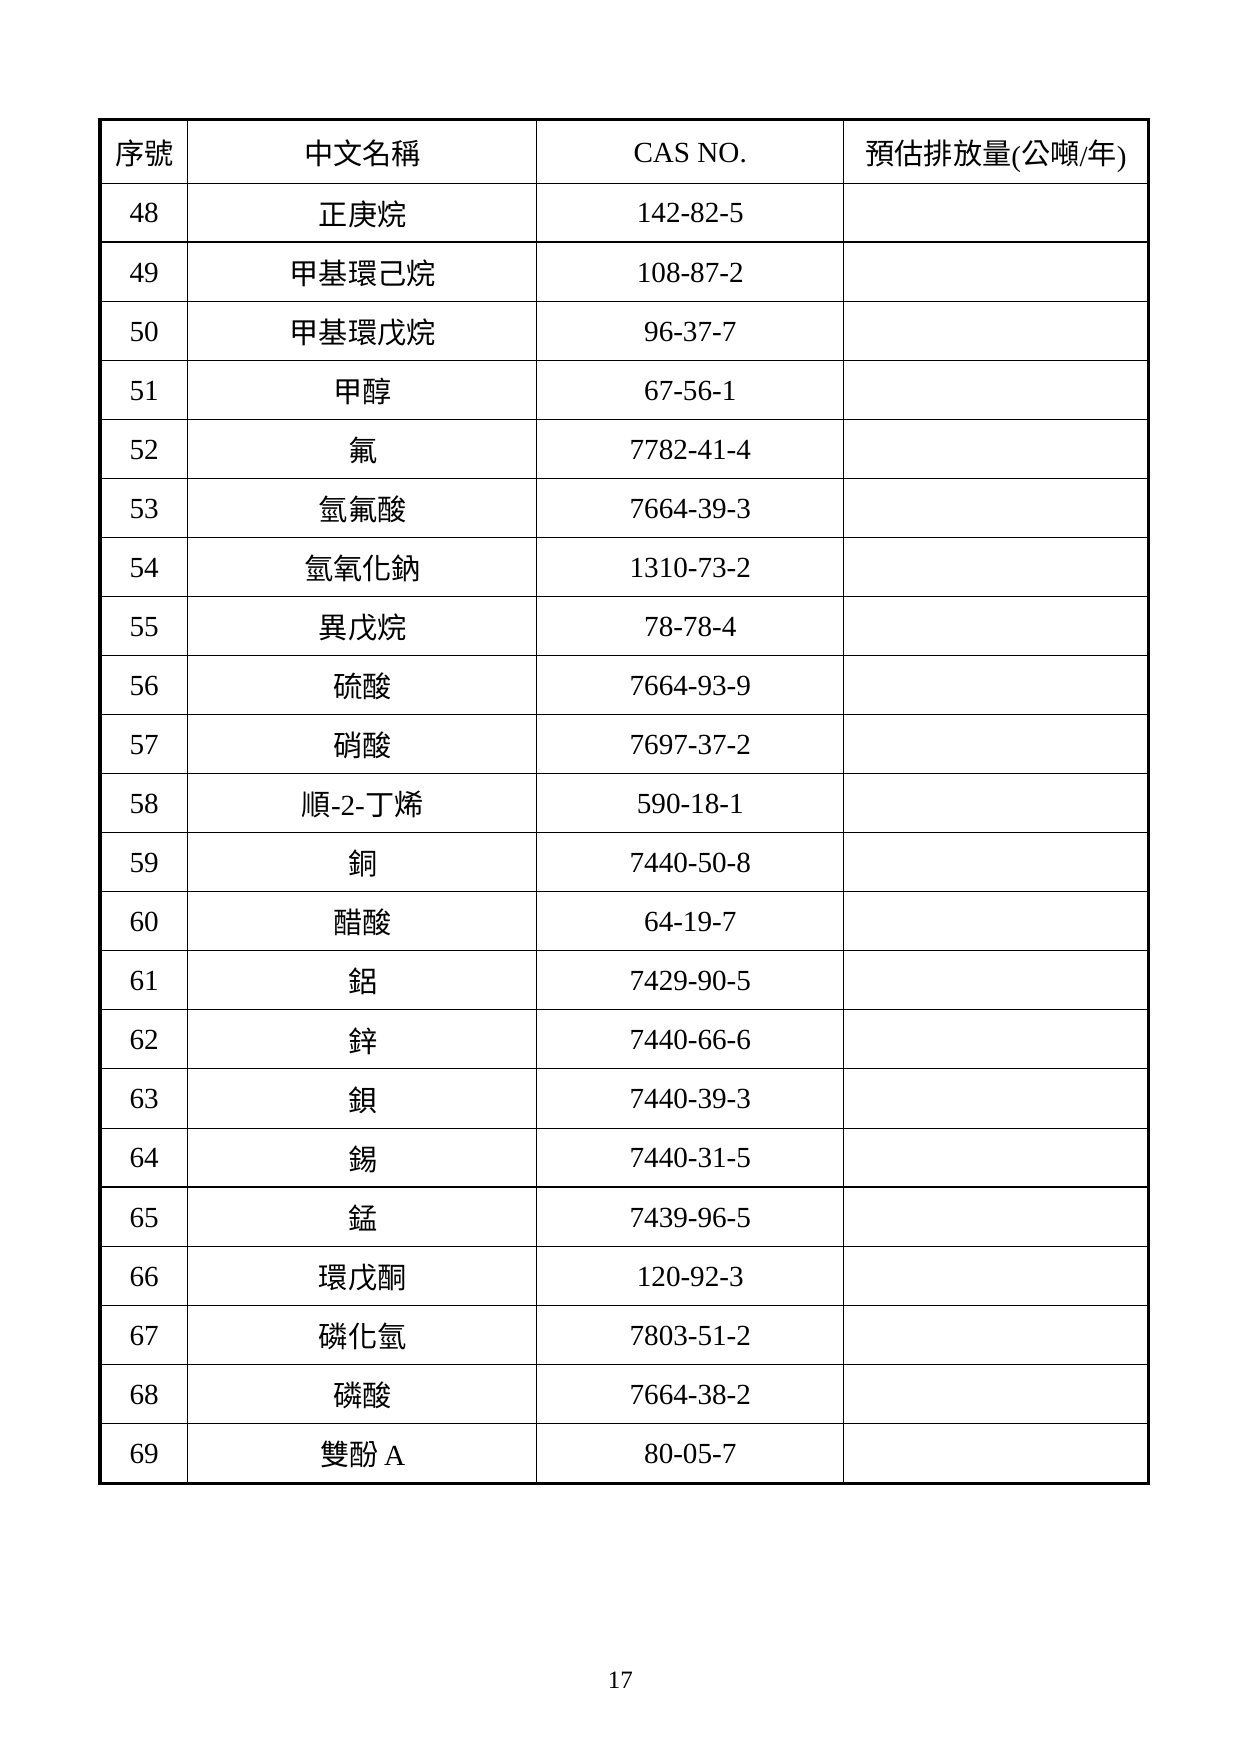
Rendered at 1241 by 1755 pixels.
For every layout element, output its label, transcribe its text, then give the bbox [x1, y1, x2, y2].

table_cell 7782-41-4 [537, 420, 843, 478]
table_cell [844, 302, 1147, 359]
table_cell [844, 1247, 1147, 1304]
table_header 中文名稱 [188, 121, 536, 182]
table_cell 異戊烷 [188, 597, 536, 655]
table_cell 65 [102, 1188, 187, 1246]
table_cell 59 [102, 833, 187, 891]
table_cell 7440-31-5 [537, 1129, 843, 1186]
table_cell 78-78-4 [537, 597, 843, 655]
table_cell 69 [102, 1424, 187, 1482]
table_cell 67 [102, 1306, 187, 1364]
table_cell 正庚烷 [188, 184, 536, 241]
table_cell 甲醇 [188, 361, 536, 419]
table_cell 氫氧化鈉 [188, 538, 536, 596]
table_cell 甲基環己烷 [188, 243, 536, 301]
table_cell 64 [102, 1129, 187, 1186]
table_cell 氫氟酸 [188, 479, 536, 537]
table_cell 雙酚A [188, 1424, 536, 1482]
table_cell 63 [102, 1069, 187, 1127]
table_cell [844, 833, 1147, 891]
table_cell 96-37-7 [537, 302, 843, 359]
table_cell 甲基環戊烷 [188, 302, 536, 359]
table_cell 氟 [188, 420, 536, 478]
table_cell 環戊酮 [188, 1247, 536, 1304]
table_cell [844, 597, 1147, 655]
table_cell 57 [102, 715, 187, 773]
table_cell [844, 715, 1147, 773]
table_cell 7803-51-2 [537, 1306, 843, 1364]
table_cell 7664-38-2 [537, 1365, 843, 1423]
table_cell 硝酸 [188, 715, 536, 773]
table_cell [844, 951, 1147, 1009]
table_cell 順-2-丁烯 [188, 774, 536, 832]
table_cell 醋酸 [188, 892, 536, 950]
table_cell 銅 [188, 833, 536, 891]
table_cell 56 [102, 656, 187, 714]
table_cell 錫 [188, 1129, 536, 1186]
table_cell 7664-93-9 [537, 656, 843, 714]
table_cell 58 [102, 774, 187, 832]
table_cell 120-92-3 [537, 1247, 843, 1304]
table_cell [844, 1010, 1147, 1068]
table_cell [844, 243, 1147, 301]
table_cell 磷酸 [188, 1365, 536, 1423]
table_cell 7664-39-3 [537, 479, 843, 537]
table_cell [844, 892, 1147, 950]
table_cell [844, 1069, 1147, 1127]
table_cell 80-05-7 [537, 1424, 843, 1482]
table_cell 54 [102, 538, 187, 596]
table_cell 108-87-2 [537, 243, 843, 301]
table_cell 51 [102, 361, 187, 419]
table_cell 590-18-1 [537, 774, 843, 832]
table_cell [844, 1365, 1147, 1423]
table_cell [844, 479, 1147, 537]
table_cell 66 [102, 1247, 187, 1304]
table_cell 61 [102, 951, 187, 1009]
table_cell 53 [102, 479, 187, 537]
table_header 序號 [102, 121, 187, 182]
table_cell 60 [102, 892, 187, 950]
table_cell 錳 [188, 1188, 536, 1246]
table_cell 7440-39-3 [537, 1069, 843, 1127]
table_cell [844, 184, 1147, 241]
table_cell [844, 656, 1147, 714]
table_cell 鋅 [188, 1010, 536, 1068]
table_cell [844, 420, 1147, 478]
table_cell 7440-66-6 [537, 1010, 843, 1068]
table_cell 50 [102, 302, 187, 359]
table_cell 48 [102, 184, 187, 241]
table_cell 62 [102, 1010, 187, 1068]
table_cell [844, 1129, 1147, 1186]
table_cell 52 [102, 420, 187, 478]
table_cell 7440-50-8 [537, 833, 843, 891]
table_cell [844, 538, 1147, 596]
table_cell 鋁 [188, 951, 536, 1009]
table_cell 55 [102, 597, 187, 655]
table_header CAS NO. [537, 121, 843, 182]
table_cell 磷化氫 [188, 1306, 536, 1364]
table_cell [844, 361, 1147, 419]
table_cell 7429-90-5 [537, 951, 843, 1009]
table_cell 68 [102, 1365, 187, 1423]
table_cell 64-19-7 [537, 892, 843, 950]
table_cell 1310-73-2 [537, 538, 843, 596]
table_cell 鋇 [188, 1069, 536, 1127]
table_cell [844, 1306, 1147, 1364]
table_cell [844, 1188, 1147, 1246]
table_cell 142-82-5 [537, 184, 843, 241]
table_header 預估排放量(公噸/年) [844, 121, 1147, 182]
table_cell 49 [102, 243, 187, 301]
table_cell 7697-37-2 [537, 715, 843, 773]
table_cell 硫酸 [188, 656, 536, 714]
table_cell [844, 1424, 1147, 1482]
table_cell [844, 774, 1147, 832]
table_cell 7439-96-5 [537, 1188, 843, 1246]
table_cell 67-56-1 [537, 361, 843, 419]
